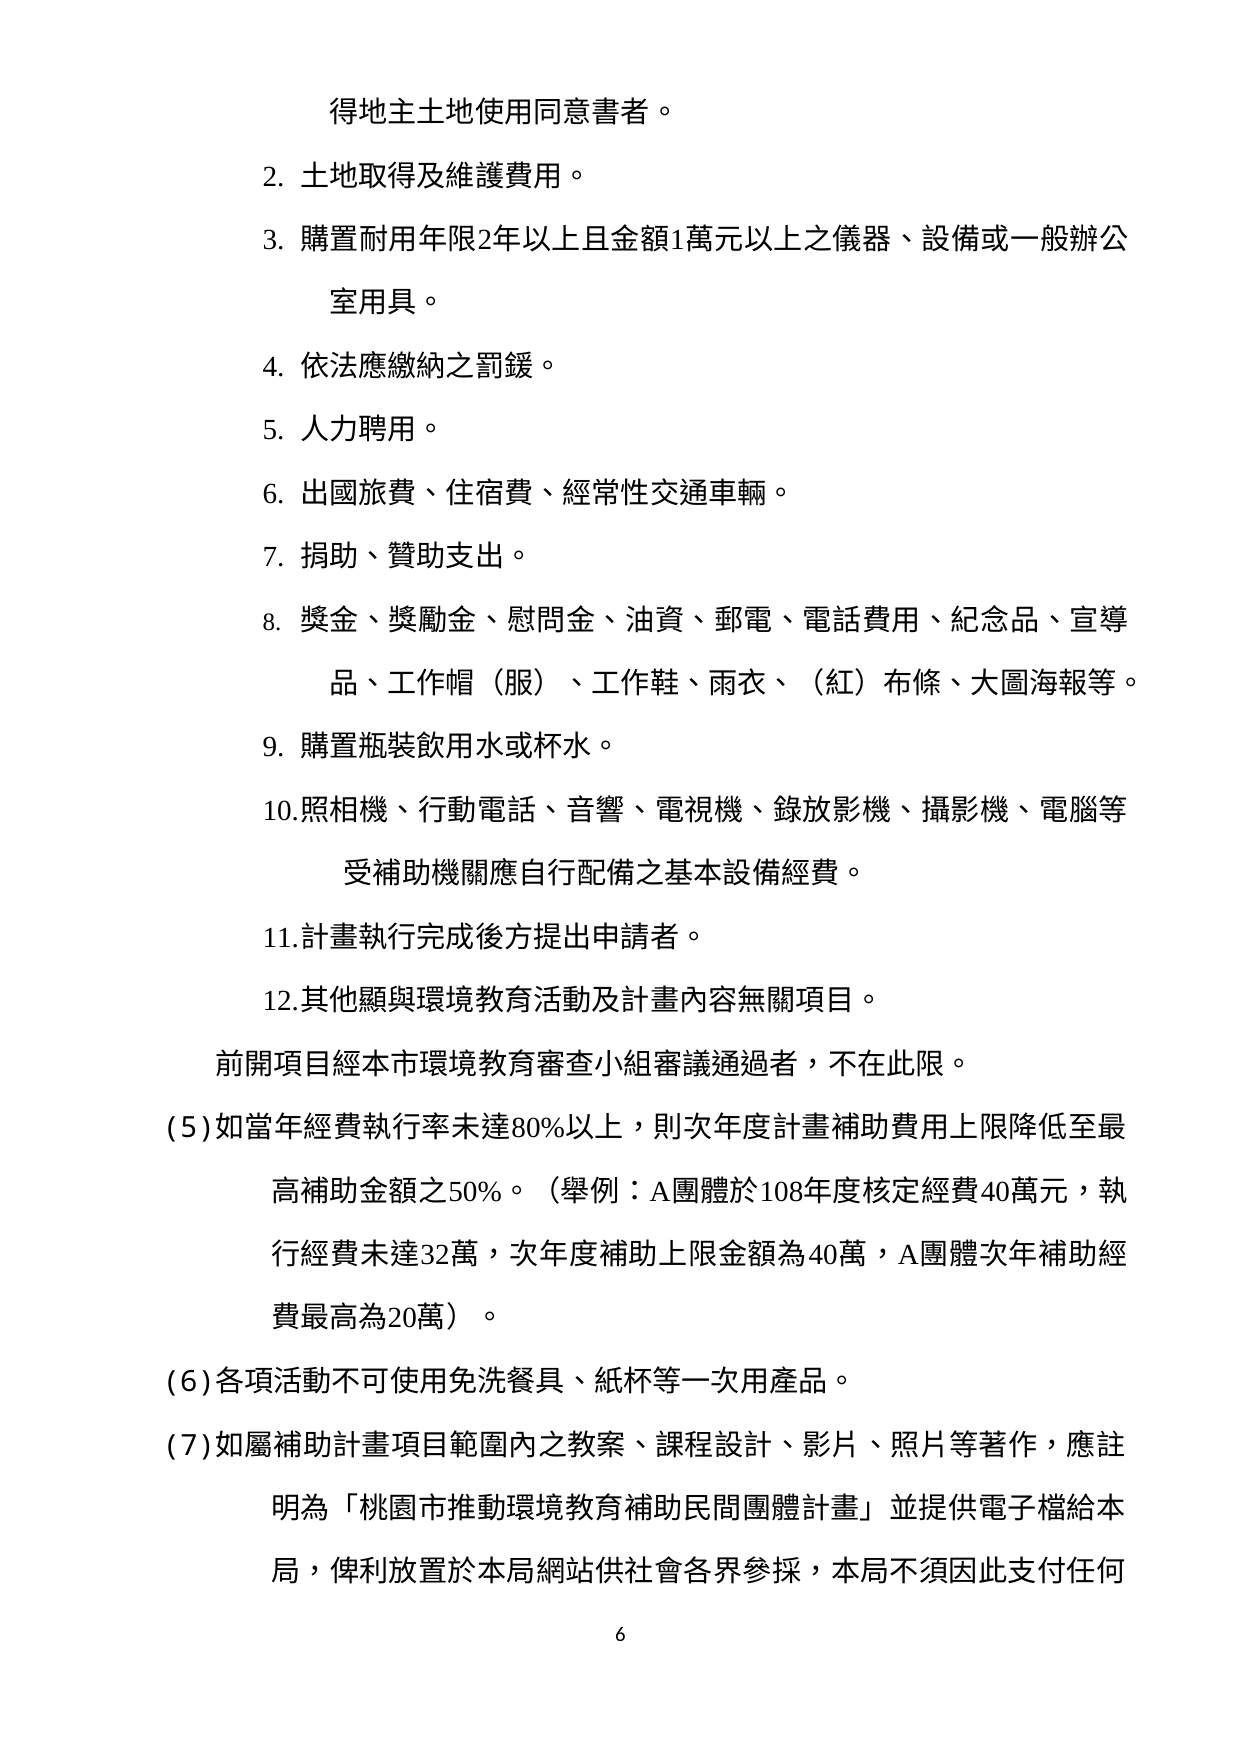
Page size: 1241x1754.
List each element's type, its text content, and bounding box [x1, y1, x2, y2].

list 計畫執行完成後方提出申請者。 [262, 913, 1128, 956]
list 照相機、行動電話、音響、電視機、錄放影機、攝影機、電腦等受補助機關應自行配備之基本設備經費。 [262, 786, 1128, 892]
text 前開項目經本市環境教育審查小組審議通過者，不在此限。 [212, 1040, 1128, 1082]
list 其他顯與環境教育活動及計畫內容無關項目。 [262, 977, 1128, 1019]
list 依法應繳納之罰鍰。 [262, 342, 1128, 385]
list 捐助、贊助支出。 [262, 533, 1128, 575]
list 出國旅費、住宿費、經常性交通車輛。 [262, 469, 1128, 512]
list 各項活動不可使用免洗餐具、紙杯等一次用產品。 [162, 1357, 1128, 1400]
list 得地主土地使用同意書者。 [262, 89, 1128, 131]
list 獎金、獎勵金、慰問金、油資、郵電、電話費用、紀念品、宣導品、工作帽（服）、工作鞋、雨衣、（紅）布條、大圖海報等。 [262, 596, 1128, 702]
list 人力聘用。 [262, 406, 1128, 448]
list 如屬補助計畫項目範圍內之教案、課程設計、影片、照片等著作，應註明為「桃園市推動環境教育補助民間團體計畫」並提供電子檔給本局，俾利放置於本局網站供社會各界參採，本局不須因此支付任何費用。 [162, 1421, 1128, 1590]
list 購置耐用年限2年以上且金額1萬元以上之儀器、設備或一般辦公室用具。 [262, 216, 1128, 321]
list 如當年經費執行率未達80%以上，則次年度計畫補助費用上限降低至最高補助金額之50%。（舉例：A團體於108年度核定經費40萬元，執行經費未達32萬，次年度補助上限金額為40萬，A團體次年補助經費最高為20萬）。 [162, 1104, 1128, 1336]
list 購置瓶裝飲用水或杯水。 [262, 723, 1128, 765]
list 土地取得及維護費用。 [262, 152, 1128, 194]
